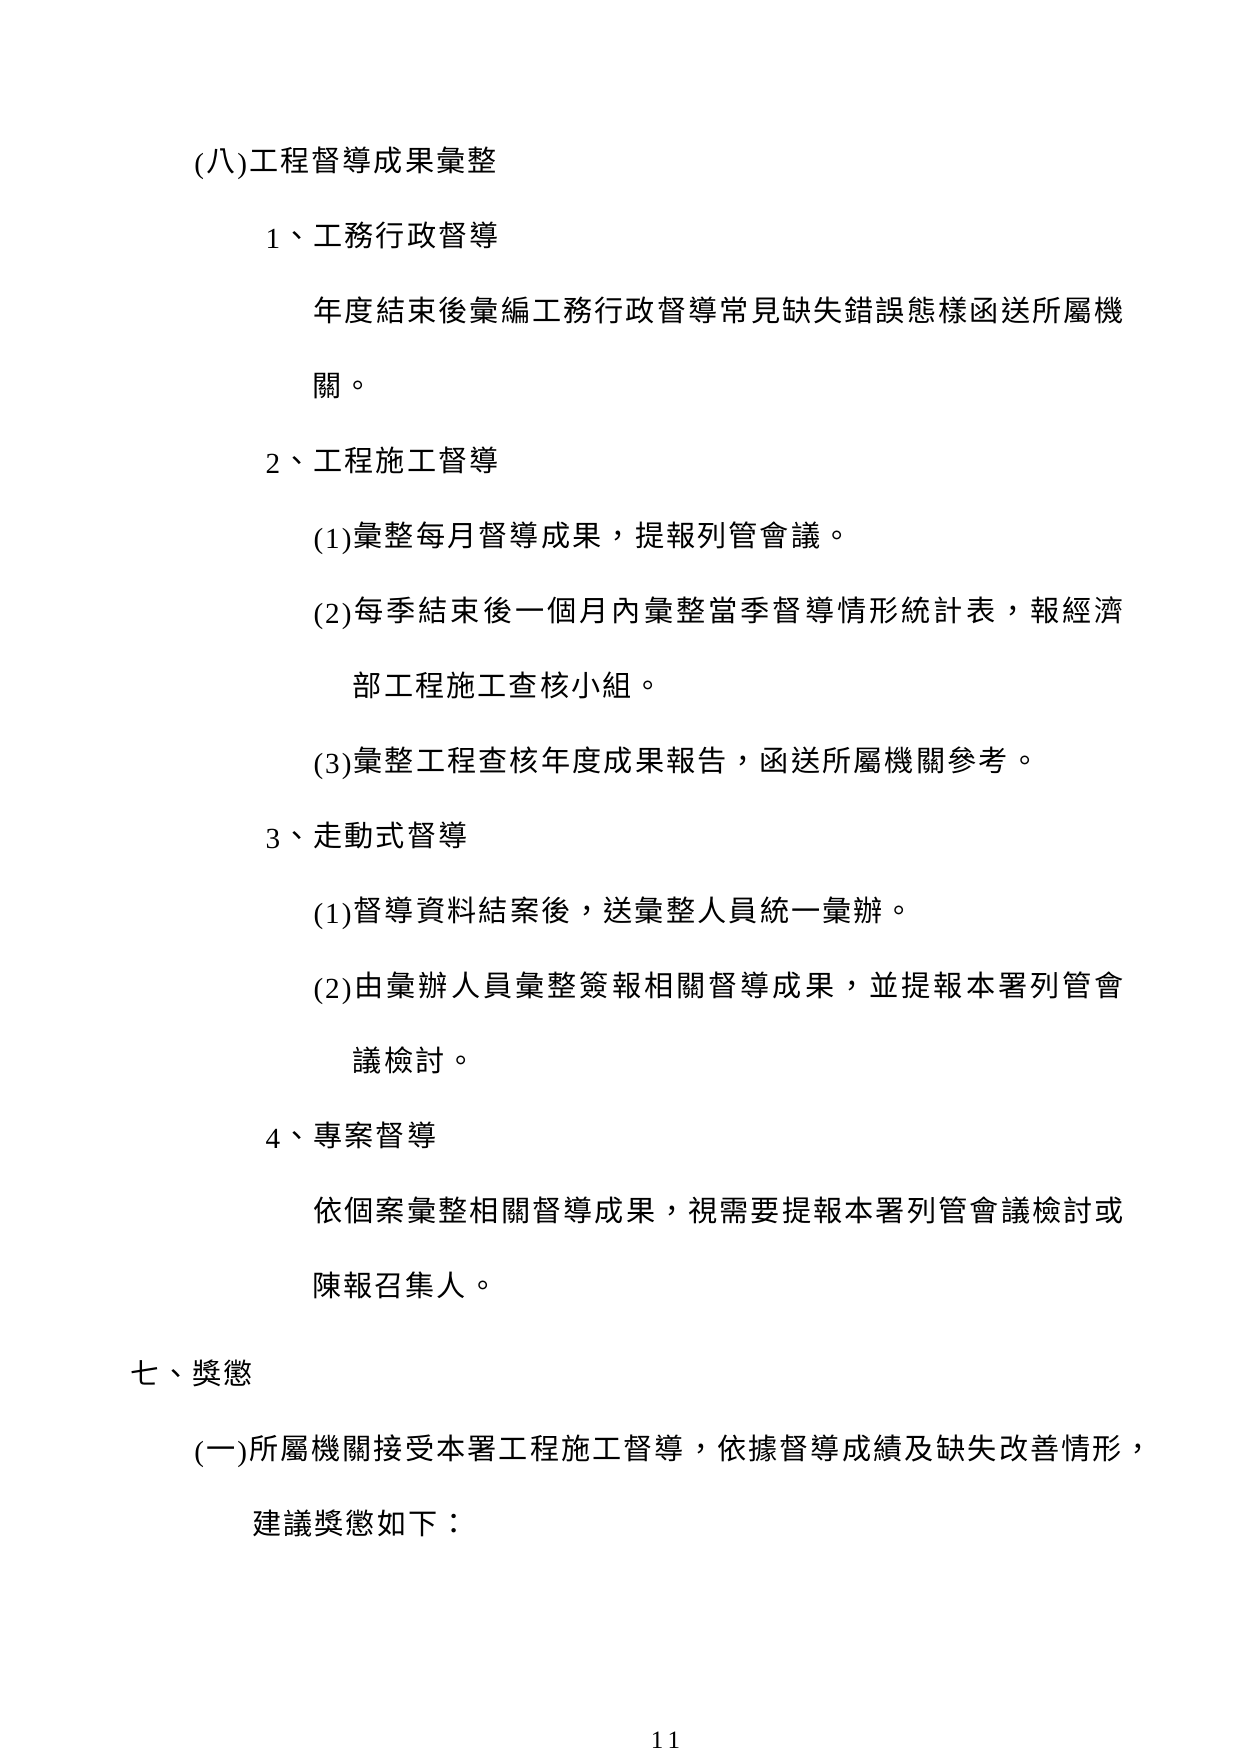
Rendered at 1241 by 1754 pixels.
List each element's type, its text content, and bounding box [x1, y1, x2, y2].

text (八)工程督導成果彙整 [194, 105, 1124, 180]
text (2)每季結束後一個月內彙整當季督導情形統計表，報經濟部工程施工查核小組。 [313, 555, 1124, 705]
text (一)所屬機關接受本署工程施工督導，依據督導成績及缺失改善情形，建議獎懲如下： [194, 1393, 1124, 1543]
text 3、走動式督導 [265, 780, 1124, 855]
text (2)由彙辦人員彙整簽報相關督導成果，並提報本署列管會議檢討。 [313, 930, 1124, 1080]
text 年度結束後彙編工務行政督導常見缺失錯誤態樣函送所屬機關。 [312, 255, 1124, 405]
text 4、專案督導 [265, 1080, 1124, 1155]
text (3)彙整工程查核年度成果報告，函送所屬機關參考。 [313, 705, 1124, 780]
text (1)督導資料結案後，送彙整人員統一彙辦。 [313, 855, 1124, 930]
text 2、工程施工督導 [265, 405, 1124, 480]
text 依個案彙整相關督導成果，視需要提報本署列管會議檢討或陳報召集人。 [312, 1155, 1124, 1305]
text 七、獎懲 [130, 1318, 1124, 1393]
text 1、工務行政督導 [265, 180, 1124, 255]
text (1)彙整每月督導成果，提報列管會議。 [313, 480, 1124, 555]
